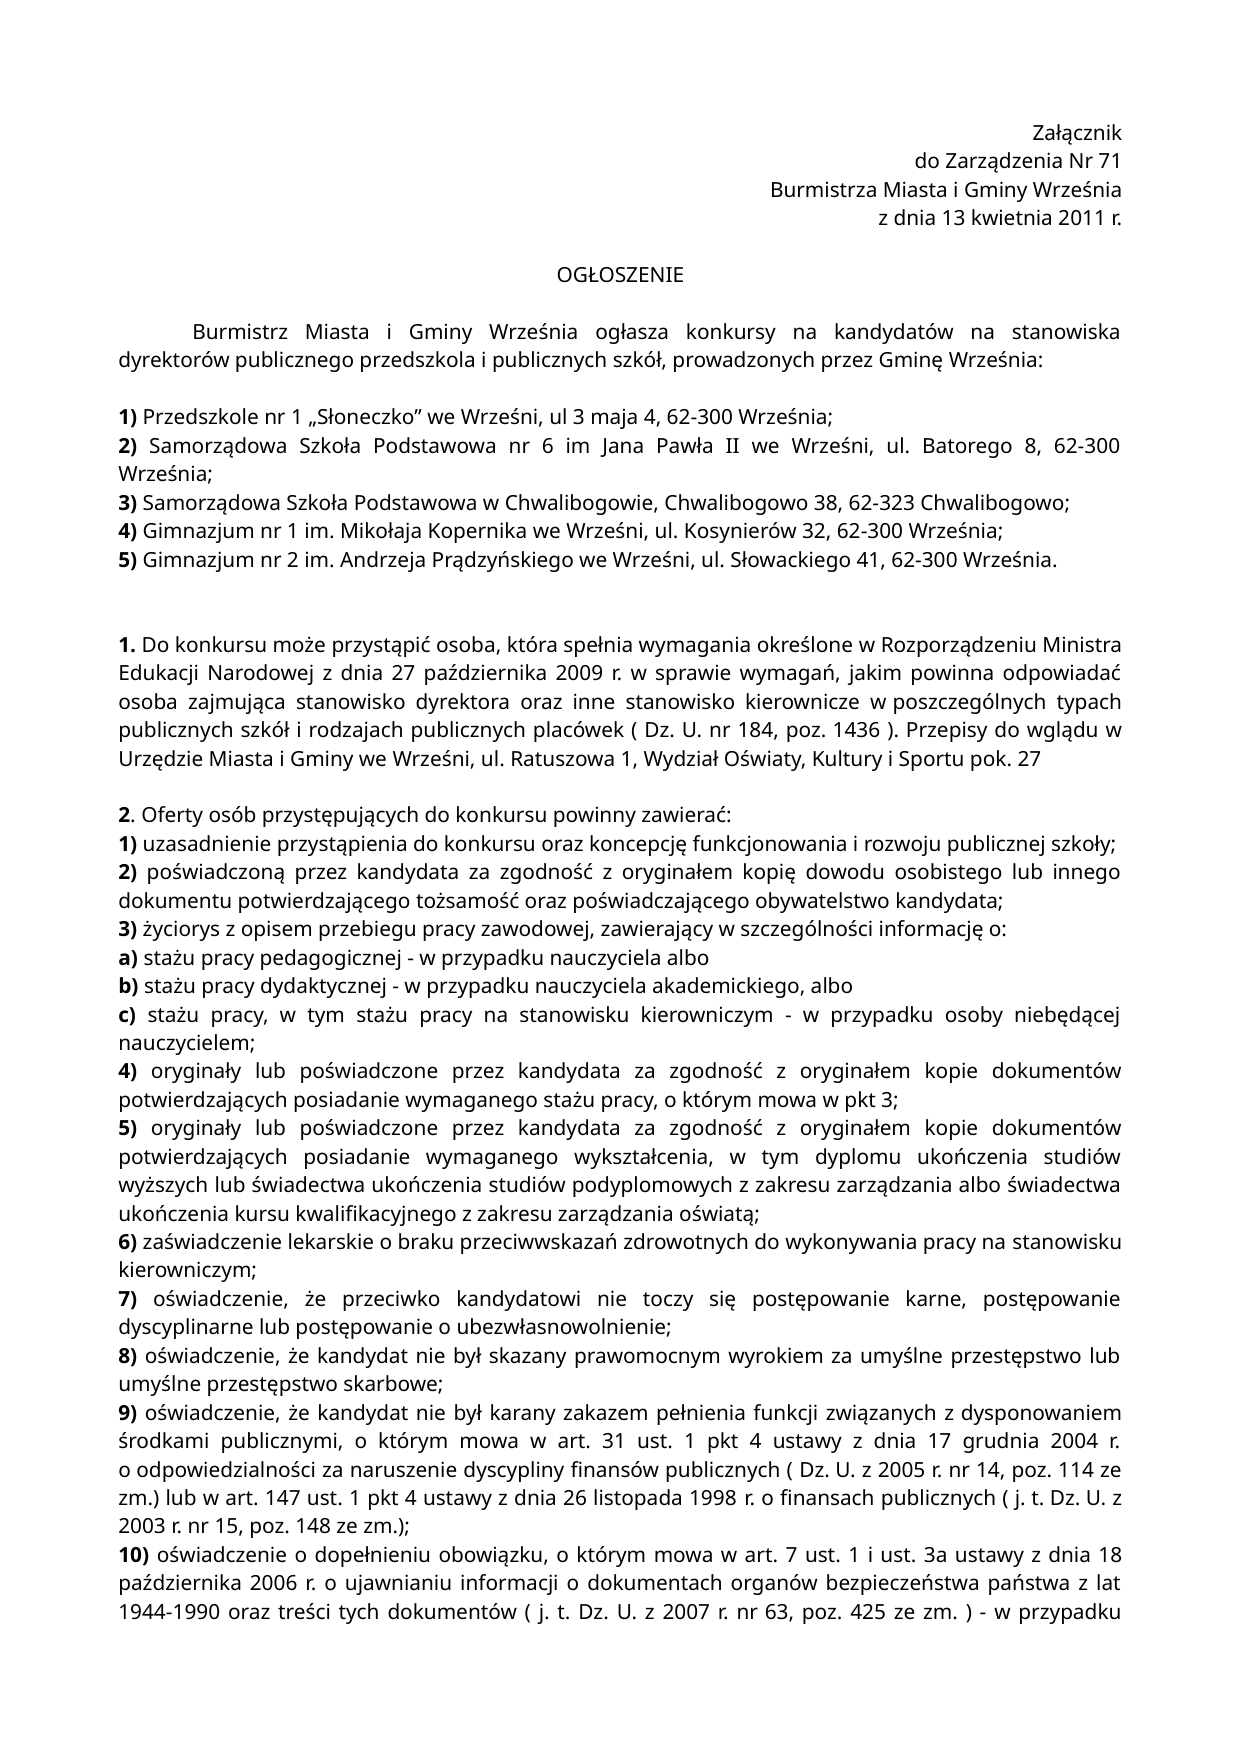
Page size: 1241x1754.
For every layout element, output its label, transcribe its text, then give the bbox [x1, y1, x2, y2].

text b) stażu pracy dydaktycznej - w przypadku nauczyciela akademickiego, albo [118, 971, 1122, 1000]
text Burmistrz Miasta i Gminy Września ogłasza konkursy na kandydatów na stanowiska dyrektorów publicznego przedszkola i publicznych szkół, prowadzonych przez Gminę Września: [118, 317, 1122, 374]
text 2. Oferty osób przystępujących do konkursu powinny zawierać: [118, 801, 1122, 829]
text 3) życiorys z opisem przebiegu pracy zawodowej, zawierający w szczególności informację o: [118, 914, 1122, 943]
text 8) oświadczenie, że kandydat nie był skazany prawomocnym wyrokiem za umyślne przestępstwo lub umyślne przestępstwo skarbowe; [118, 1341, 1122, 1398]
text 9) oświadczenie, że kandydat nie był karany zakazem pełnienia funkcji związanych z dysponowaniem środkami publicznymi, o którym mowa w art. 31 ust. 1 pkt 4 ustawy z dnia 17 grudnia 2004 r. o odpowiedzialności za naruszenie dyscypliny finansów publicznych ( Dz. U. z 2005 r. nr 14, poz. 114 ze zm.) lub w art. 147 ust. 1 pkt 4 ustawy z dnia 26 listopada 1998 r. o finansach publicznych ( j. t. Dz. U. z 2003 r. nr 15, poz. 148 ze zm.); [118, 1398, 1122, 1540]
text do Zarządzenia Nr 71 [118, 147, 1122, 175]
text c) stażu pracy, w tym stażu pracy na stanowisku kierowniczym - w przypadku osoby niebędącej nauczycielem; [118, 1000, 1122, 1057]
text 5) Gimnazjum nr 2 im. Andrzeja Prądzyńskiego we Wrześni, ul. Słowackiego 41, 62-300 Września. [118, 545, 1122, 573]
text Załącznik [118, 118, 1122, 147]
text Burmistrza Miasta i Gminy Września [118, 175, 1122, 203]
text 4) oryginały lub poświadczone przez kandydata za zgodność z oryginałem kopie dokumentów potwierdzających posiadanie wymaganego stażu pracy, o którym mowa w pkt 3; [118, 1057, 1122, 1113]
text 1) uzasadnienie przystąpienia do konkursu oraz koncepcję funkcjonowania i rozwoju publicznej szkoły; [118, 829, 1122, 857]
text 4) Gimnazjum nr 1 im. Mikołaja Kopernika we Wrześni, ul. Kosynierów 32, 62-300 Września; [118, 516, 1122, 545]
text 2) Samorządowa Szkoła Podstawowa nr 6 im Jana Pawła II we Wrześni, ul. Batorego 8, 62-300 Września; [118, 431, 1122, 488]
text 7) oświadczenie, że przeciwko kandydatowi nie toczy się postępowanie karne, postępowanie dyscyplinarne lub postępowanie o ubezwłasnowolnienie; [118, 1284, 1122, 1341]
text OGŁOSZENIE [118, 260, 1122, 289]
text 1) Przedszkole nr 1 „Słoneczko” we Wrześni, ul 3 maja 4, 62-300 Września; [118, 402, 1122, 431]
text 1. Do konkursu może przystąpić osoba, która spełnia wymagania określone w Rozporządzeniu Ministra Edukacji Narodowej z dnia 27 października 2009 r. w sprawie wymagań, jakim powinna odpowiadać osoba zajmująca stanowisko dyrektora oraz inne stanowisko kierownicze w poszczególnych typach publicznych szkół i rodzajach publicznych placówek ( Dz. U. nr 184, poz. 1436 ). Przepisy do wglądu w Urzędzie Miasta i Gminy we Wrześni, ul. Ratuszowa 1, Wydział Oświaty, Kultury i Sportu pok. 27 [118, 630, 1122, 772]
text a) stażu pracy pedagogicznej - w przypadku nauczyciela albo [118, 943, 1122, 971]
text 2) poświadczoną przez kandydata za zgodność z oryginałem kopię dowodu osobistego lub innego dokumentu potwierdzającego tożsamość oraz poświadczającego obywatelstwo kandydata; [118, 857, 1122, 914]
text 10) oświadczenie o dopełnieniu obowiązku, o którym mowa w art. 7 ust. 1 i ust. 3a ustawy z dnia 18 października 2006 r. o ujawnianiu informacji o dokumentach organów bezpieczeństwa państwa z lat 1944-1990 oraz treści tych dokumentów ( j. t. Dz. U. z 2007 r. nr 63, poz. 425 ze zm. ) - w przypadku [118, 1540, 1122, 1625]
text z dnia 13 kwietnia 2011 r. [118, 203, 1122, 232]
text 6) zaświadczenie lekarskie o braku przeciwwskazań zdrowotnych do wykonywania pracy na stanowisku kierowniczym; [118, 1227, 1122, 1284]
text 5) oryginały lub poświadczone przez kandydata za zgodność z oryginałem kopie dokumentów potwierdzających posiadanie wymaganego wykształcenia, w tym dyplomu ukończenia studiów wyższych lub świadectwa ukończenia studiów podyplomowych z zakresu zarządzania albo świadectwa ukończenia kursu kwalifikacyjnego z zakresu zarządzania oświatą; [118, 1113, 1122, 1227]
text 3) Samorządowa Szkoła Podstawowa w Chwalibogowie, Chwalibogowo 38, 62-323 Chwalibogowo; [118, 488, 1122, 516]
